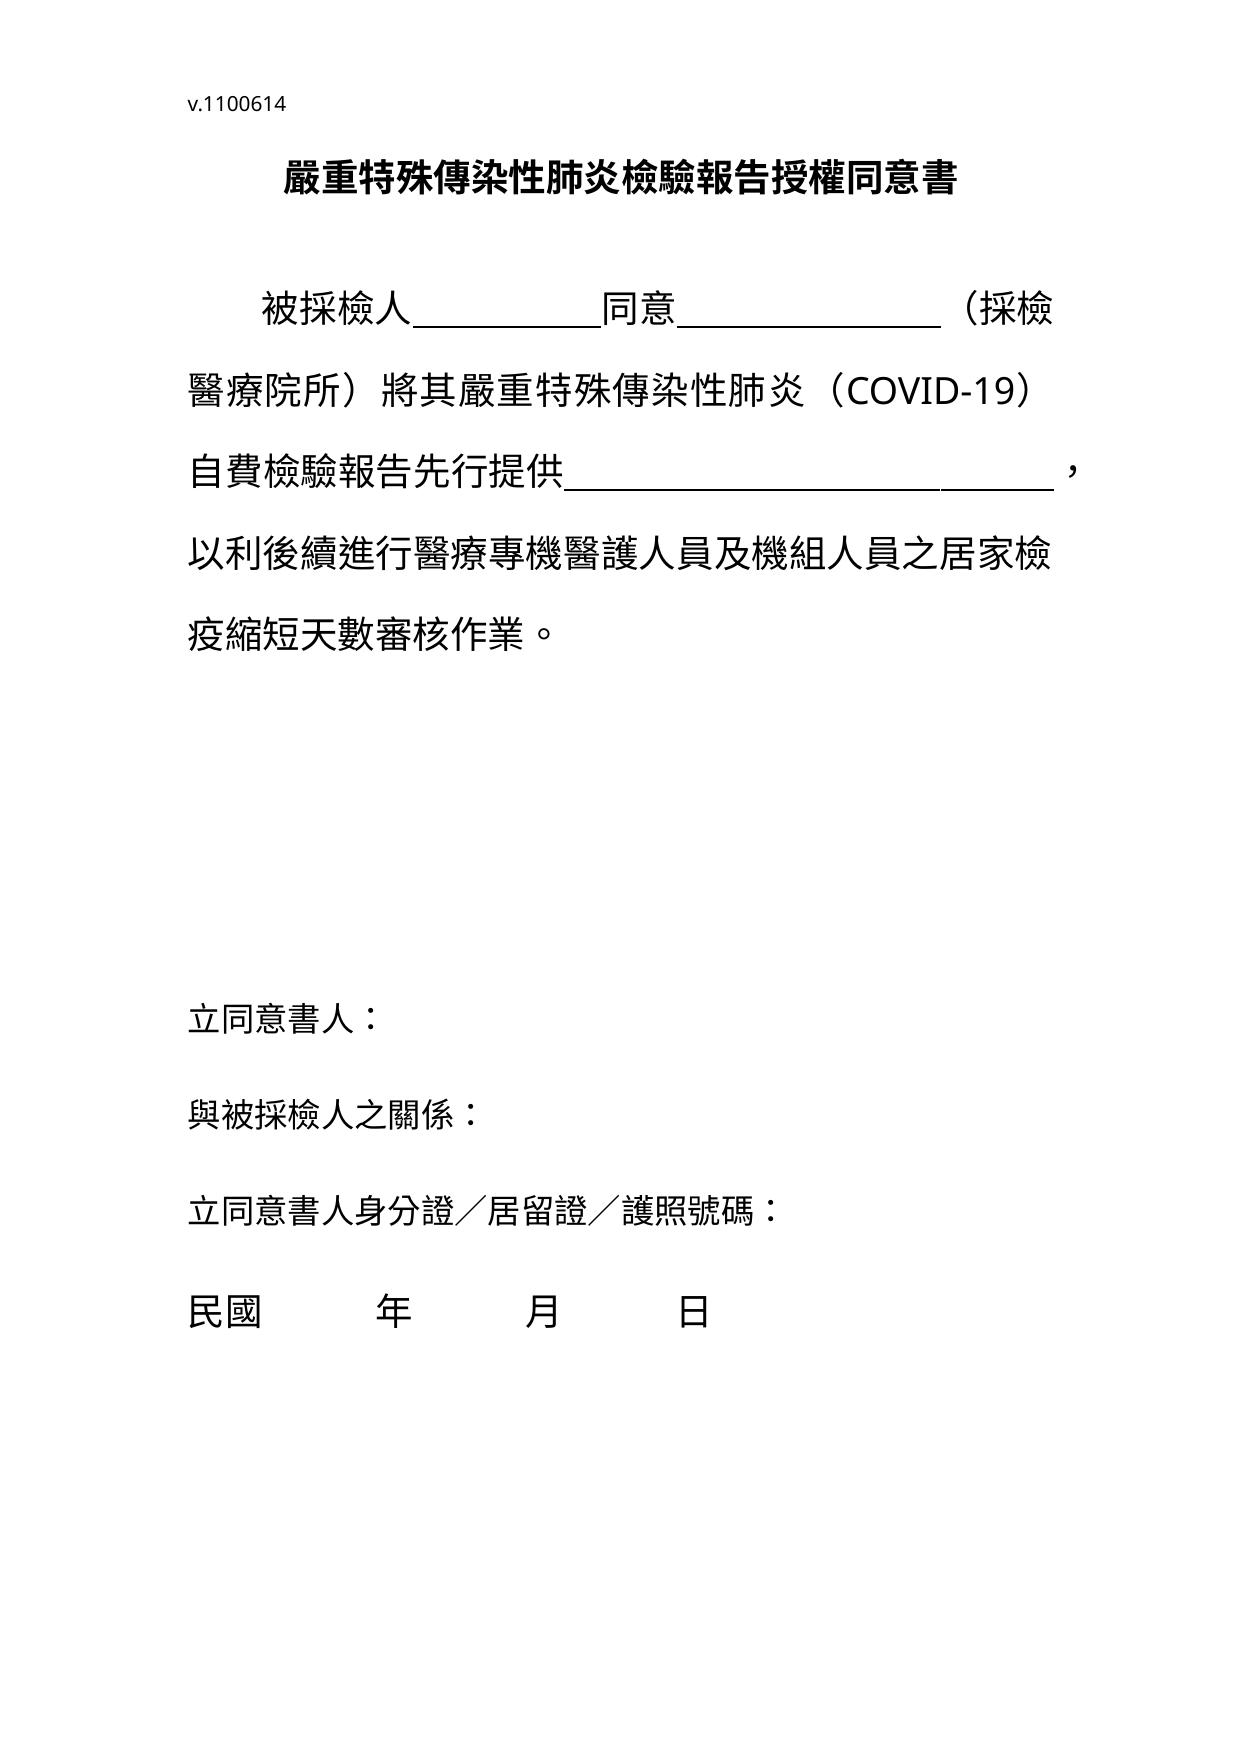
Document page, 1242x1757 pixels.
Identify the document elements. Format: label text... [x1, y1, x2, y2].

text 與被採檢人之關係： [187, 1089, 1054, 1137]
text 民國 年 月 日 [187, 1282, 1054, 1336]
text 立同意書人： [187, 992, 1054, 1041]
text 被採檢人 同意 （採檢醫療院所）將其嚴重特殊傳染性肺炎（COVID-19）自費檢驗報告先行提供 ，以利後續進行醫療專機醫護人員及機組人員之居家檢疫縮短天數審核作業。 [187, 279, 1054, 659]
text 立同意書人身分證／居留證／護照號碼： [187, 1185, 1054, 1233]
text 嚴重特殊傳染性肺炎檢驗報告授權同意書 [187, 150, 1054, 202]
